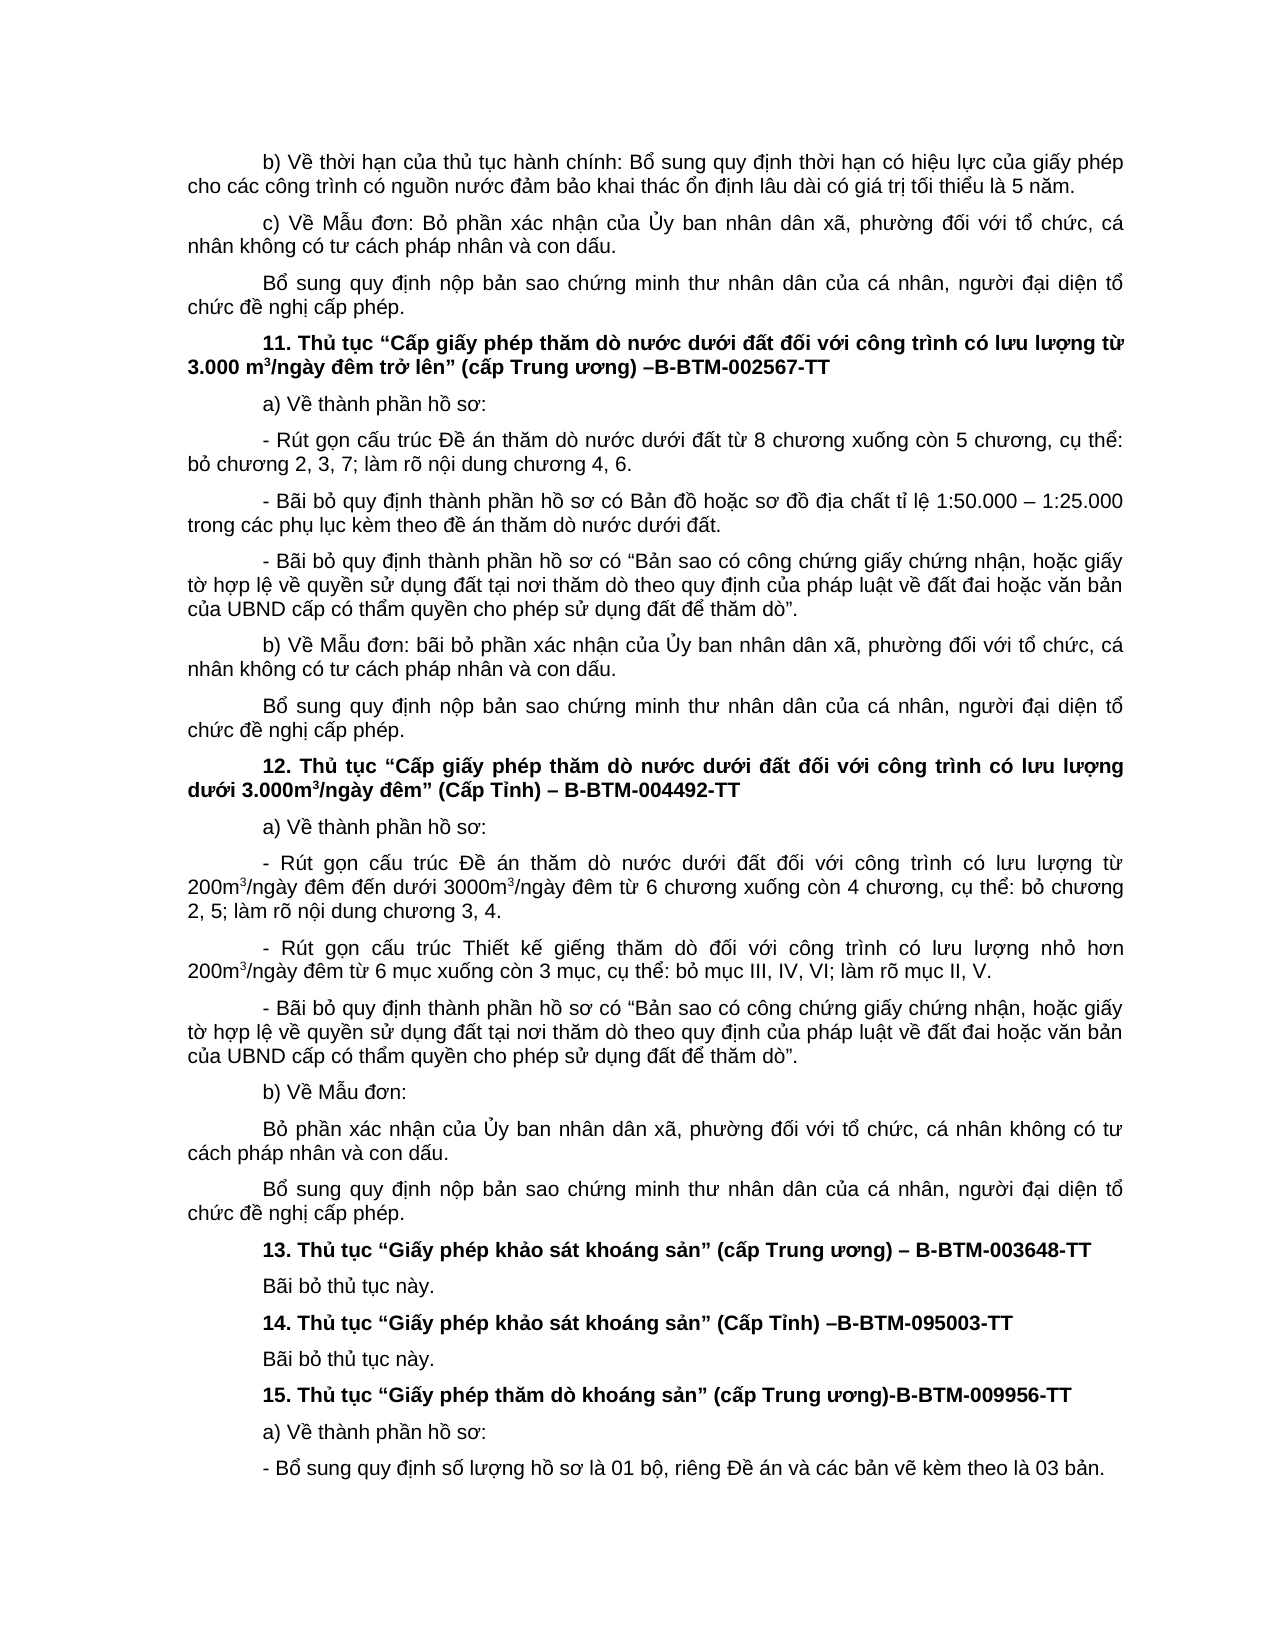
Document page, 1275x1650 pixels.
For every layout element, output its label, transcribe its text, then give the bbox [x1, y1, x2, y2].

text Bãi bỏ thủ tục này. [187, 1274, 1125, 1298]
text b) Về Mẫu đơn: [187, 1080, 1125, 1104]
text a) Về thành phần hồ sơ: [187, 814, 1125, 838]
text - Bãi bỏ quy định thành phần hồ sơ có Bản đồ hoặc sơ đồ địa chất tỉ lệ 1:50.000 – 1:25.000 trong các phụ lục kèm theo đề án thăm dò nước dưới đất. [187, 488, 1125, 536]
text - Rút gọn cấu trúc Đề án thăm dò nước dưới đất từ 8 chương xuống còn 5 chương, cụ thể: bỏ chương 2, 3, 7; làm rõ nội dung chương 4, 6. [187, 428, 1125, 476]
text Bổ sung quy định nộp bản sao chứng minh thư nhân dân của cá nhân, người đại diện tổ chức đề nghị cấp phép. [187, 271, 1125, 319]
text 15. Thủ tục “Giấy phép thăm dò khoáng sản” (cấp Trung ương)-B-BTM-009956-TT [187, 1383, 1125, 1407]
text - Rút gọn cấu trúc Thiết kế giếng thăm dò đối với công trình có lưu lượng nhỏ hơn 200m3/ngày đêm từ 6 mục xuống còn 3 mục, cụ thể: bỏ mục III, IV, VI; làm rõ mục II, V. [187, 935, 1125, 983]
text - Bổ sung quy định số lượng hồ sơ là 01 bộ, riêng Đề án và các bản vẽ kèm theo là 03 bản. [187, 1456, 1125, 1480]
text 12. Thủ tục “Cấp giấy phép thăm dò nước dưới đất đối với công trình có lưu lượng dưới 3.000m3/ngày đêm” (Cấp Tỉnh) – B-BTM-004492-TT [187, 754, 1125, 802]
text - Rút gọn cấu trúc Đề án thăm dò nước dưới đất đối với công trình có lưu lượng từ 200m3/ngày đêm đến dưới 3000m3/ngày đêm từ 6 chương xuống còn 4 chương, cụ thể: bỏ chương 2, 5; làm rõ nội dung chương 3, 4. [187, 851, 1125, 923]
text 11. Thủ tục “Cấp giấy phép thăm dò nước dưới đất đối với công trình có lưu lượng từ 3.000 m3/ngày đêm trở lên” (cấp Trung ương) –B-BTM-002567-TT [187, 331, 1125, 379]
text Bổ sung quy định nộp bản sao chứng minh thư nhân dân của cá nhân, người đại diện tổ chức đề nghị cấp phép. [187, 1177, 1125, 1225]
text 14. Thủ tục “Giấy phép khảo sát khoáng sản” (Cấp Tỉnh) –B-BTM-095003-TT [187, 1310, 1125, 1334]
text - Bãi bỏ quy định thành phần hồ sơ có “Bản sao có công chứng giấy chứng nhận, hoặc giấy tờ hợp lệ về quyền sử dụng đất tại nơi thăm dò theo quy định của pháp luật về đất đai hoặc văn bản của UBND cấp có thẩm quyền cho phép sử dụng đất để thăm dò”. [187, 996, 1125, 1068]
text b) Về thời hạn của thủ tục hành chính: Bổ sung quy định thời hạn có hiệu lực của giấy phép cho các công trình có nguồn nước đảm bảo khai thác ổn định lâu dài có giá trị tối thiểu là 5 năm. [187, 150, 1125, 198]
text Bãi bỏ thủ tục này. [187, 1347, 1125, 1371]
text a) Về thành phần hồ sơ: [187, 1420, 1125, 1444]
text - Bãi bỏ quy định thành phần hồ sơ có “Bản sao có công chứng giấy chứng nhận, hoặc giấy tờ hợp lệ về quyền sử dụng đất tại nơi thăm dò theo quy định của pháp luật về đất đai hoặc văn bản của UBND cấp có thẩm quyền cho phép sử dụng đất để thăm dò”. [187, 549, 1125, 621]
text Bổ sung quy định nộp bản sao chứng minh thư nhân dân của cá nhân, người đại diện tổ chức đề nghị cấp phép. [187, 694, 1125, 742]
text 13. Thủ tục “Giấy phép khảo sát khoáng sản” (cấp Trung ương) – B-BTM-003648-TT [187, 1237, 1125, 1261]
text Bỏ phần xác nhận của Ủy ban nhân dân xã, phường đối với tổ chức, cá nhân không có tư cách pháp nhân và con dấu. [187, 1117, 1125, 1164]
text c) Về Mẫu đơn: Bỏ phần xác nhận của Ủy ban nhân dân xã, phường đối với tổ chức, cá nhân không có tư cách pháp nhân và con dấu. [187, 210, 1125, 258]
text b) Về Mẫu đơn: bãi bỏ phần xác nhận của Ủy ban nhân dân xã, phường đối với tổ chức, cá nhân không có tư cách pháp nhân và con dấu. [187, 633, 1125, 681]
text a) Về thành phần hồ sơ: [187, 392, 1125, 416]
